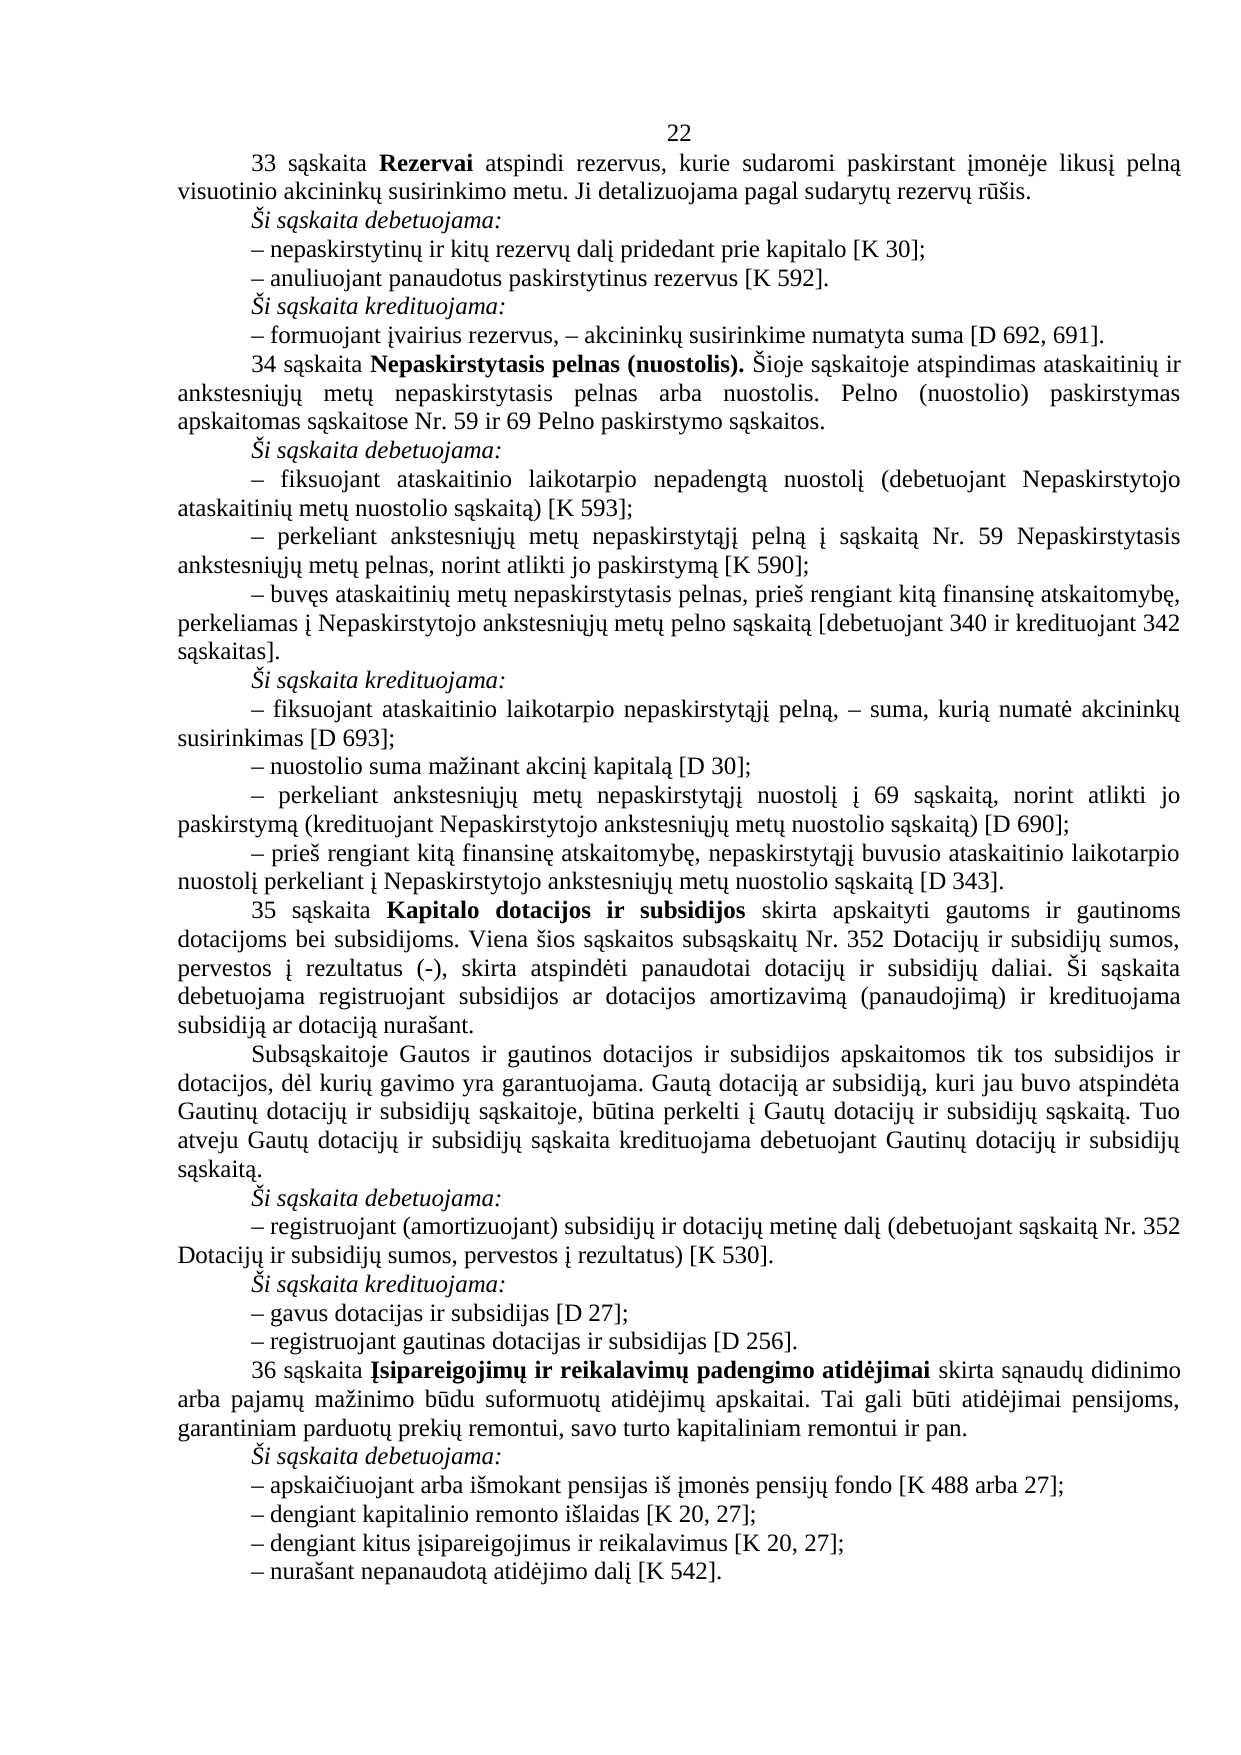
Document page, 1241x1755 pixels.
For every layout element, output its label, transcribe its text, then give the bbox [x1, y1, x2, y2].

text Ši sąskaita debetuojama: [177, 435, 1181, 464]
text Ši sąskaita kredituojama: [177, 665, 1181, 694]
text Ši sąskaita debetuojama: [177, 1183, 1181, 1211]
text – prieš rengiant kitą finansinę atskaitomybę, nepaskirstytąjį buvusio ataskaitinio laikotarpio nuostolį perkeliant į Nepaskirstytojo ankstesniųjų metų nuostolio sąskaitą [D 343]. [177, 838, 1181, 895]
text – gavus dotacijas ir subsidijas [D 27]; [177, 1298, 1181, 1326]
text Ši sąskaita debetuojama: [177, 205, 1181, 234]
text – nurašant nepanaudotą atidėjimo dalį [K 542]. [177, 1556, 1181, 1585]
text – anuliuojant panaudotus paskirstytinus rezervus [K 592]. [177, 263, 1181, 291]
text – apskaičiuojant arba išmokant pensijas iš įmonės pensijų fondo [K 488 arba 27]; [177, 1470, 1181, 1499]
text 34 sąskaita Nepaskirstytasis pelnas (nuostolis). Šioje sąskaitoje atspindimas ataskaitinių ir ankstesniųjų metų nepaskirstytasis pelnas arba nuostolis. Pelno (nuostolio) paskirstymas apskaitomas sąskaitose Nr. 59 ir 69 Pelno paskirstymo sąskaitos. [177, 349, 1181, 435]
text – registruojant (amortizuojant) subsidijų ir dotacijų metinę dalį (debetuojant sąskaitą Nr. 352 Dotacijų ir subsidijų sumos, pervestos į rezultatus) [K 530]. [177, 1211, 1181, 1269]
text – perkeliant ankstesniųjų metų nepaskirstytąjį nuostolį į 69 sąskaitą, norint atlikti jo paskirstymą (kredituojant Nepaskirstytojo ankstesniųjų metų nuostolio sąskaitą) [D 690]; [177, 780, 1181, 838]
text – buvęs ataskaitinių metų nepaskirstytasis pelnas, prieš rengiant kitą finansinę atskaitomybę, perkeliamas į Nepaskirstytojo ankstesniųjų metų pelno sąskaitą [debetuojant 340 ir kredituojant 342 sąskaitas]. [177, 579, 1181, 665]
text 35 sąskaita Kapitalo dotacijos ir subsidijos skirta apskaityti gautoms ir gautinoms dotacijoms bei subsidijoms. Viena šios sąskaitos subsąskaitų Nr. 352 Dotacijų ir subsidijų sumos, pervestos į rezultatus (-), skirta atspindėti panaudotai dotacijų ir subsidijų daliai. Ši sąskaita debetuojama registruojant subsidijos ar dotacijos amortizavimą (panaudojimą) ir kredituojama subsidiją ar dotaciją nurašant. [177, 895, 1181, 1039]
text – nuostolio suma mažinant akcinį kapitalą [D 30]; [177, 751, 1181, 780]
text – formuojant įvairius rezervus, – akcininkų susirinkime numatyta suma [D 692, 691]. [177, 320, 1181, 349]
text – nepaskirstytinų ir kitų rezervų dalį pridedant prie kapitalo [K 30]; [177, 234, 1181, 263]
text – registruojant gautinas dotacijas ir subsidijas [D 256]. [177, 1326, 1181, 1355]
text – dengiant kitus įsipareigojimus ir reikalavimus [K 20, 27]; [177, 1528, 1181, 1556]
text – fiksuojant ataskaitinio laikotarpio nepadengtą nuostolį (debetuojant Nepaskirstytojo ataskaitinių metų nuostolio sąskaitą) [K 593]; [177, 464, 1181, 521]
text Ši sąskaita kredituojama: [177, 291, 1181, 320]
text – fiksuojant ataskaitinio laikotarpio nepaskirstytąjį pelną, – suma, kurią numatė akcininkų susirinkimas [D 693]; [177, 694, 1181, 751]
text – perkeliant ankstesniųjų metų nepaskirstytąjį pelną į sąskaitą Nr. 59 Nepaskirstytasis ankstesniųjų metų pelnas, norint atlikti jo paskirstymą [K 590]; [177, 521, 1181, 579]
text 36 sąskaita Įsipareigojimų ir reikalavimų padengimo atidėjimai skirta sąnaudų didinimo arba pajamų mažinimo būdu suformuotų atidėjimų apskaitai. Tai gali būti atidėjimai pensijoms, garantiniam parduotų prekių remontui, savo turto kapitaliniam remontui ir pan. [177, 1355, 1181, 1441]
text – dengiant kapitalinio remonto išlaidas [K 20, 27]; [177, 1499, 1181, 1528]
text Ši sąskaita debetuojama: [177, 1441, 1181, 1470]
text 33 sąskaita Rezervai atspindi rezervus, kurie sudaromi paskirstant įmonėje likusį pelną visuotinio akcininkų susirinkimo metu. Ji detalizuojama pagal sudarytų rezervų rūšis. [177, 148, 1181, 205]
text Ši sąskaita kredituojama: [177, 1269, 1181, 1298]
text Subsąskaitoje Gautos ir gautinos dotacijos ir subsidijos apskaitomos tik tos subsidijos ir dotacijos, dėl kurių gavimo yra garantuojama. Gautą dotaciją ar subsidiją, kuri jau buvo atspindėta Gautinų dotacijų ir subsidijų sąskaitoje, būtina perkelti į Gautų dotacijų ir subsidijų sąskaitą. Tuo atveju Gautų dotacijų ir subsidijų sąskaita kredituojama debetuojant Gautinų dotacijų ir subsidijų sąskaitą. [177, 1039, 1181, 1183]
